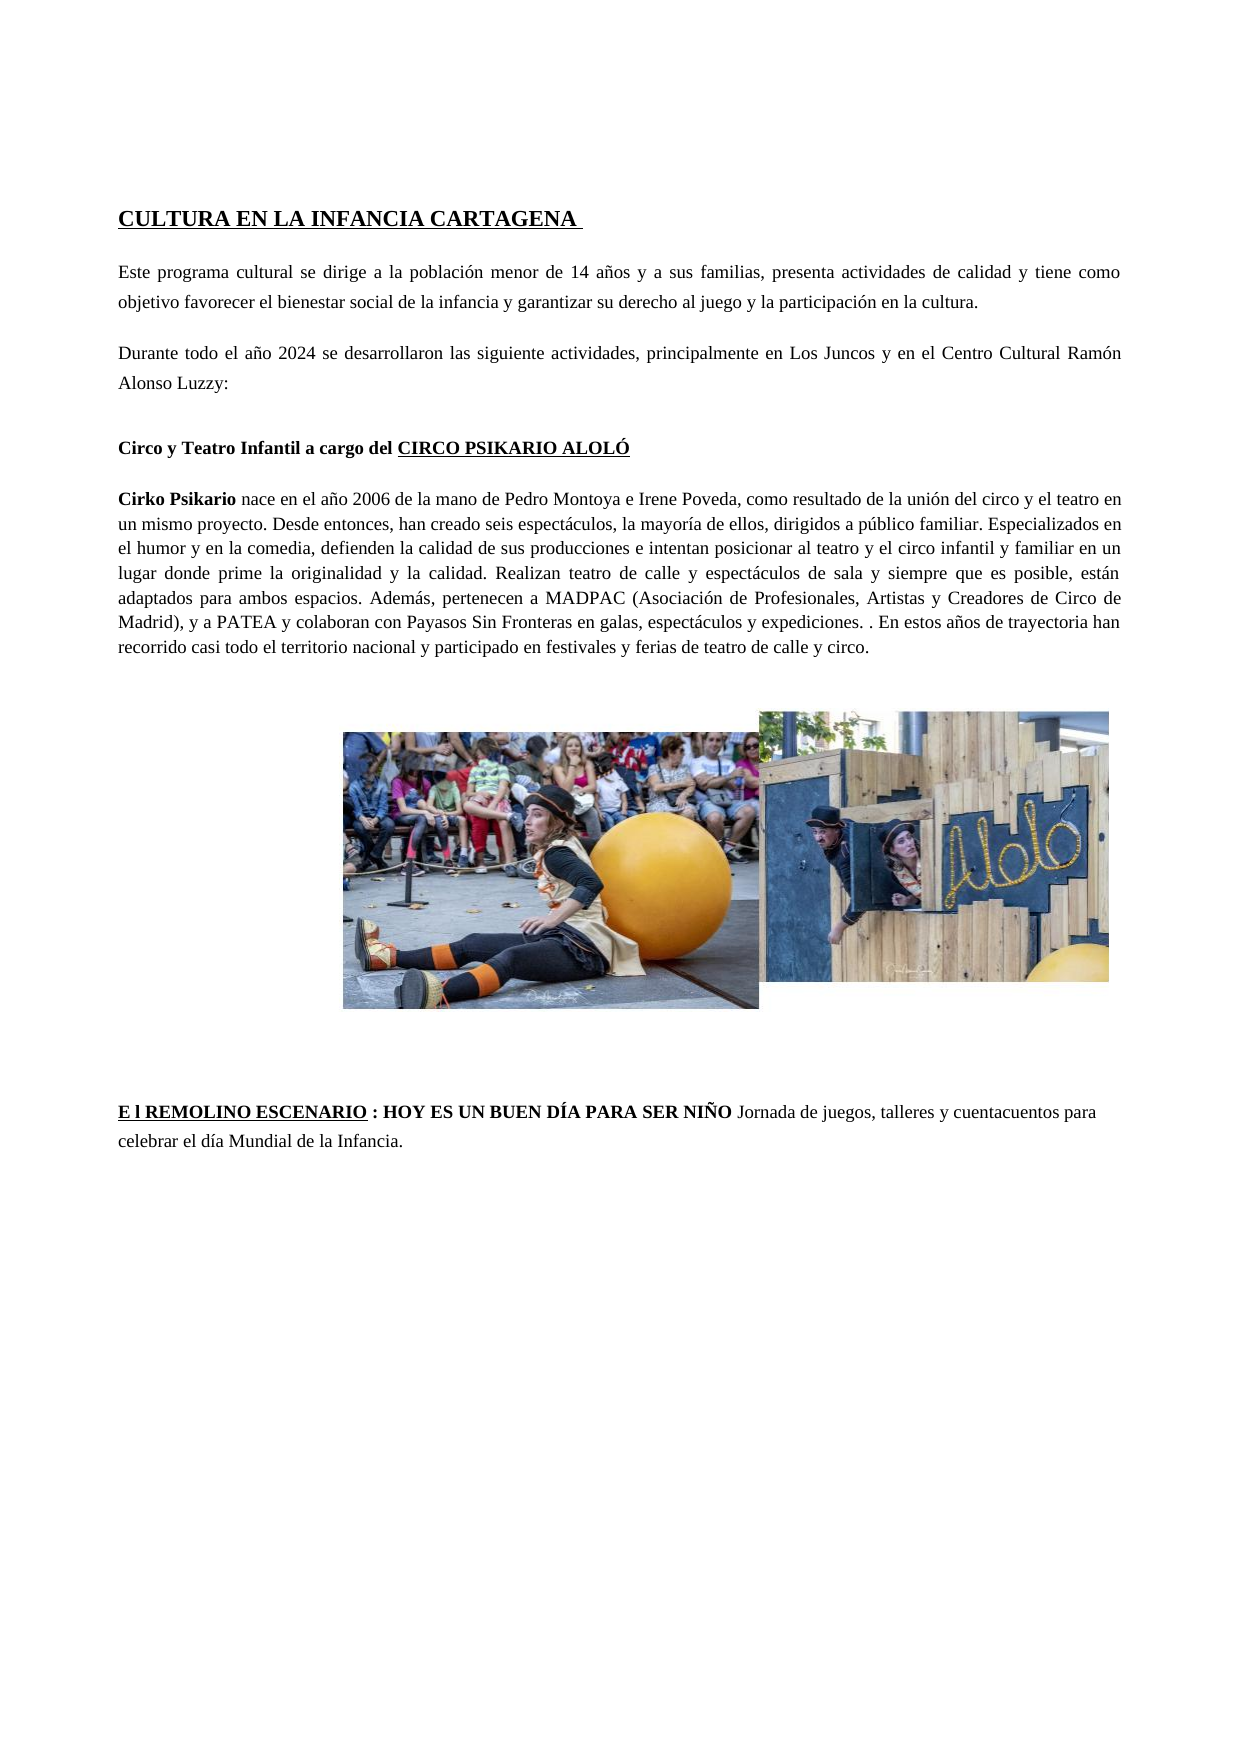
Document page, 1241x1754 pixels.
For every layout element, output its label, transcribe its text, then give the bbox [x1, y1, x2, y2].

text Este programa cultural se dirige a la población menor de 14 años y a sus familias, presenta actividades de calidad y tiene como objetivo favorecer el bienestar social de la infancia y garantizar su derecho al juego y la participación en la cultura. [118, 255, 1123, 315]
text Circo y Teatro Infantil a cargo del CIRCO PSIKARIO ALOLÓ [118, 437, 1145, 459]
text E l REMOLINO ESCENARIO : HOY ES UN BUEN DÍA PARA SER NIÑO Jornada de juegos, talleres y cuentacuentos para celebrar el día Mundial de la Infancia. [118, 1096, 1123, 1153]
text Cirko Psikario nace en el año 2006 de la mano de Pedro Montoya e Irene Poveda, como resultado de la unión del circo y el teatro en un mismo proyecto. Desde entonces, han creado seis espectáculos, la mayoría de ellos, dirigidos a público familiar. Especializados en el humor y en la comedia, defienden la calidad de sus producciones e intentan posicionar al teatro y el circo infantil y familiar en un lugar donde prime la originalidad y la calidad. Realizan teatro de calle y espectáculos de sala y siempre que es posible, están adaptados para ambos espacios. Además, pertenecen a MADPAC (Asociación de Profesionales, Artistas y Creadores de Circo de Madrid), y a PATEA y colaboran con Payasos Sin Fronteras en galas, espectáculos y expediciones. . En estos años de trayectoria han recorrido casi todo el territorio nacional y participado en festivales y ferias de teatro de calle y circo. [118, 486, 1123, 658]
text CULTURA EN LA INFANCIA CARTAGENA [118, 206, 1145, 231]
text Durante todo el año 2024 se desarrollaron las siguiente actividades, principalmente en Los Juncos y en el Centro Cultural Ramón Alonso Luzzy: [118, 336, 1123, 396]
